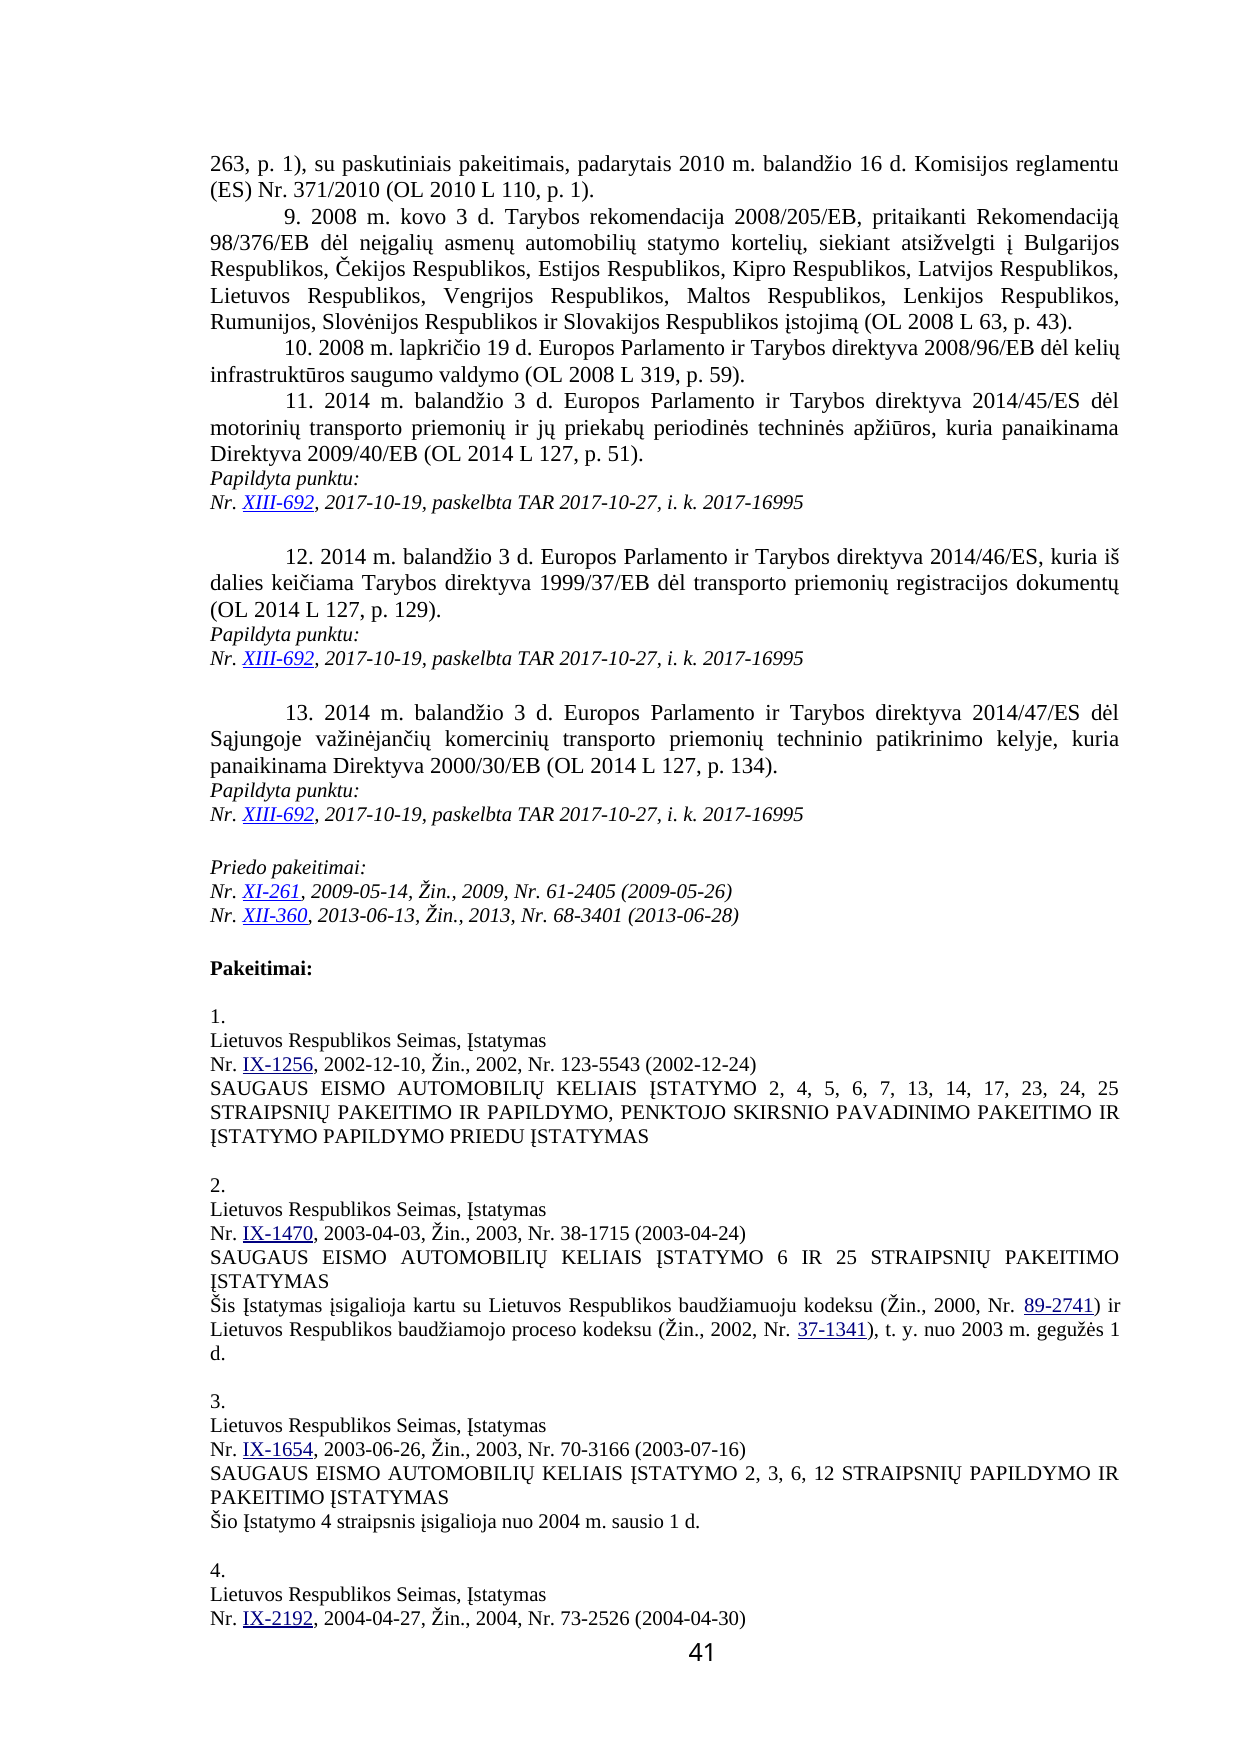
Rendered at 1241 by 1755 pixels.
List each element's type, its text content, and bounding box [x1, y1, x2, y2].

text Pakeitimai: [210, 956, 1120, 980]
text 9. 2008 m. kovo 3 d. Tarybos rekomendacija 2008/205/EB, pritaikanti Rekomendaciją 98/376/EB dėl neįgalių asmenų automobilių statymo kortelių, siekiant atsižvelgti į Bulgarijos Respublikos, Čekijos Respublikos, Estijos Respublikos, Kipro Respublikos, Latvijos Respublikos, Lietuvos Respublikos, Vengrijos Respublikos, Maltos Respublikos, Lenkijos Respublikos, Rumunijos, Slovėnijos Respublikos ir Slovakijos Respublikos įstojimą (OL 2008 L 63, p. 43). [210, 203, 1120, 334]
text 10. 2008 m. lapkričio 19 d. Europos Parlamento ir Tarybos direktyva 2008/96/EB dėl kelių infrastruktūros saugumo valdymo (OL 2008 L 319, p. 59). [210, 334, 1120, 387]
text 4. [210, 1557, 1120, 1582]
text 13. 2014 m. balandžio 3 d. Europos Parlamento ir Tarybos direktyva 2014/47/ES dėl Sąjungoje važinėjančių komercinių transporto priemonių techninio patikrinimo kelyje, kuria panaikinama Direktyva 2000/30/EB (OL 2014 L 127, p. 134). [210, 699, 1120, 778]
text Šio Įstatymo 4 straipsnis įsigalioja nuo 2004 m. sausio 1 d. [210, 1509, 1120, 1533]
text Priedo pakeitimai: [210, 855, 1120, 879]
text Papildyta punktu: [210, 778, 1120, 802]
text Nr. XIII-692, 2017-10-19, paskelbta TAR 2017-10-27, i. k. 2017-16995 [210, 646, 1120, 670]
text Lietuvos Respublikos Seimas, Įstatymas [210, 1028, 1120, 1052]
text Nr. IX-2192, 2004-04-27, Žin., 2004, Nr. 73-2526 (2004-04-30) [210, 1606, 1120, 1630]
text SAUGAUS EISMO AUTOMOBILIŲ KELIAIS ĮSTATYMO 2, 3, 6, 12 STRAIPSNIŲ PAPILDYMO IR PAKEITIMO ĮSTATYMAS [210, 1461, 1120, 1509]
text Lietuvos Respublikos Seimas, Įstatymas [210, 1197, 1120, 1221]
text Papildyta punktu: [210, 622, 1120, 646]
text Nr. XIII-692, 2017-10-19, paskelbta TAR 2017-10-27, i. k. 2017-16995 [210, 802, 1120, 826]
text Lietuvos Respublikos Seimas, Įstatymas [210, 1413, 1120, 1437]
text Papildyta punktu: [210, 466, 1120, 490]
text Nr. XII-360, 2013-06-13, Žin., 2013, Nr. 68-3401 (2013-06-28) [210, 903, 1120, 927]
text Nr. IX-1256, 2002-12-10, Žin., 2002, Nr. 123-5543 (2002-12-24) [210, 1052, 1120, 1076]
text 12. 2014 m. balandžio 3 d. Europos Parlamento ir Tarybos direktyva 2014/46/ES, kuria iš dalies keičiama Tarybos direktyva 1999/37/EB dėl transporto priemonių registracijos dokumentų (OL 2014 L 127, p. 129). [210, 543, 1120, 622]
text SAUGAUS EISMO AUTOMOBILIŲ KELIAIS ĮSTATYMO 2, 4, 5, 6, 7, 13, 14, 17, 23, 24, 25 STRAIPSNIŲ PAKEITIMO IR PAPILDYMO, PENKTOJO SKIRSNIO PAVADINIMO PAKEITIMO IR ĮSTATYMO PAPILDYMO PRIEDU ĮSTATYMAS [210, 1076, 1120, 1148]
text SAUGAUS EISMO AUTOMOBILIŲ KELIAIS ĮSTATYMO 6 IR 25 STRAIPSNIŲ PAKEITIMO ĮSTATYMAS [210, 1245, 1120, 1293]
text 1. [210, 1004, 1120, 1028]
text 11. 2014 m. balandžio 3 d. Europos Parlamento ir Tarybos direktyva 2014/45/ES dėl motorinių transporto priemonių ir jų priekabų periodinės techninės apžiūros, kuria panaikinama Direktyva 2009/40/EB (OL 2014 L 127, p. 51). [210, 387, 1120, 466]
text Lietuvos Respublikos Seimas, Įstatymas [210, 1582, 1120, 1606]
text 3. [210, 1389, 1120, 1413]
text Nr. IX-1470, 2003-04-03, Žin., 2003, Nr. 38-1715 (2003-04-24) [210, 1221, 1120, 1245]
text 263, p. 1), su paskutiniais pakeitimais, padarytais 2010 m. balandžio 16 d. Komisijos reglamentu (ES) Nr. 371/2010 (OL 2010 L 110, p. 1). [210, 150, 1120, 203]
text Nr. IX-1654, 2003-06-26, Žin., 2003, Nr. 70-3166 (2003-07-16) [210, 1437, 1120, 1461]
text Šis Įstatymas įsigalioja kartu su Lietuvos Respublikos baudžiamuoju kodeksu (Žin., 2000, Nr. 89-2741) ir Lietuvos Respublikos baudžiamojo proceso kodeksu (Žin., 2002, Nr. 37-1341), t. y. nuo 2003 m. gegužės 1 d. [210, 1293, 1120, 1365]
text 2. [210, 1172, 1120, 1197]
text Nr. XIII-692, 2017-10-19, paskelbta TAR 2017-10-27, i. k. 2017-16995 [210, 490, 1120, 514]
text Nr. XI-261, 2009-05-14, Žin., 2009, Nr. 61-2405 (2009-05-26) [210, 879, 1120, 903]
